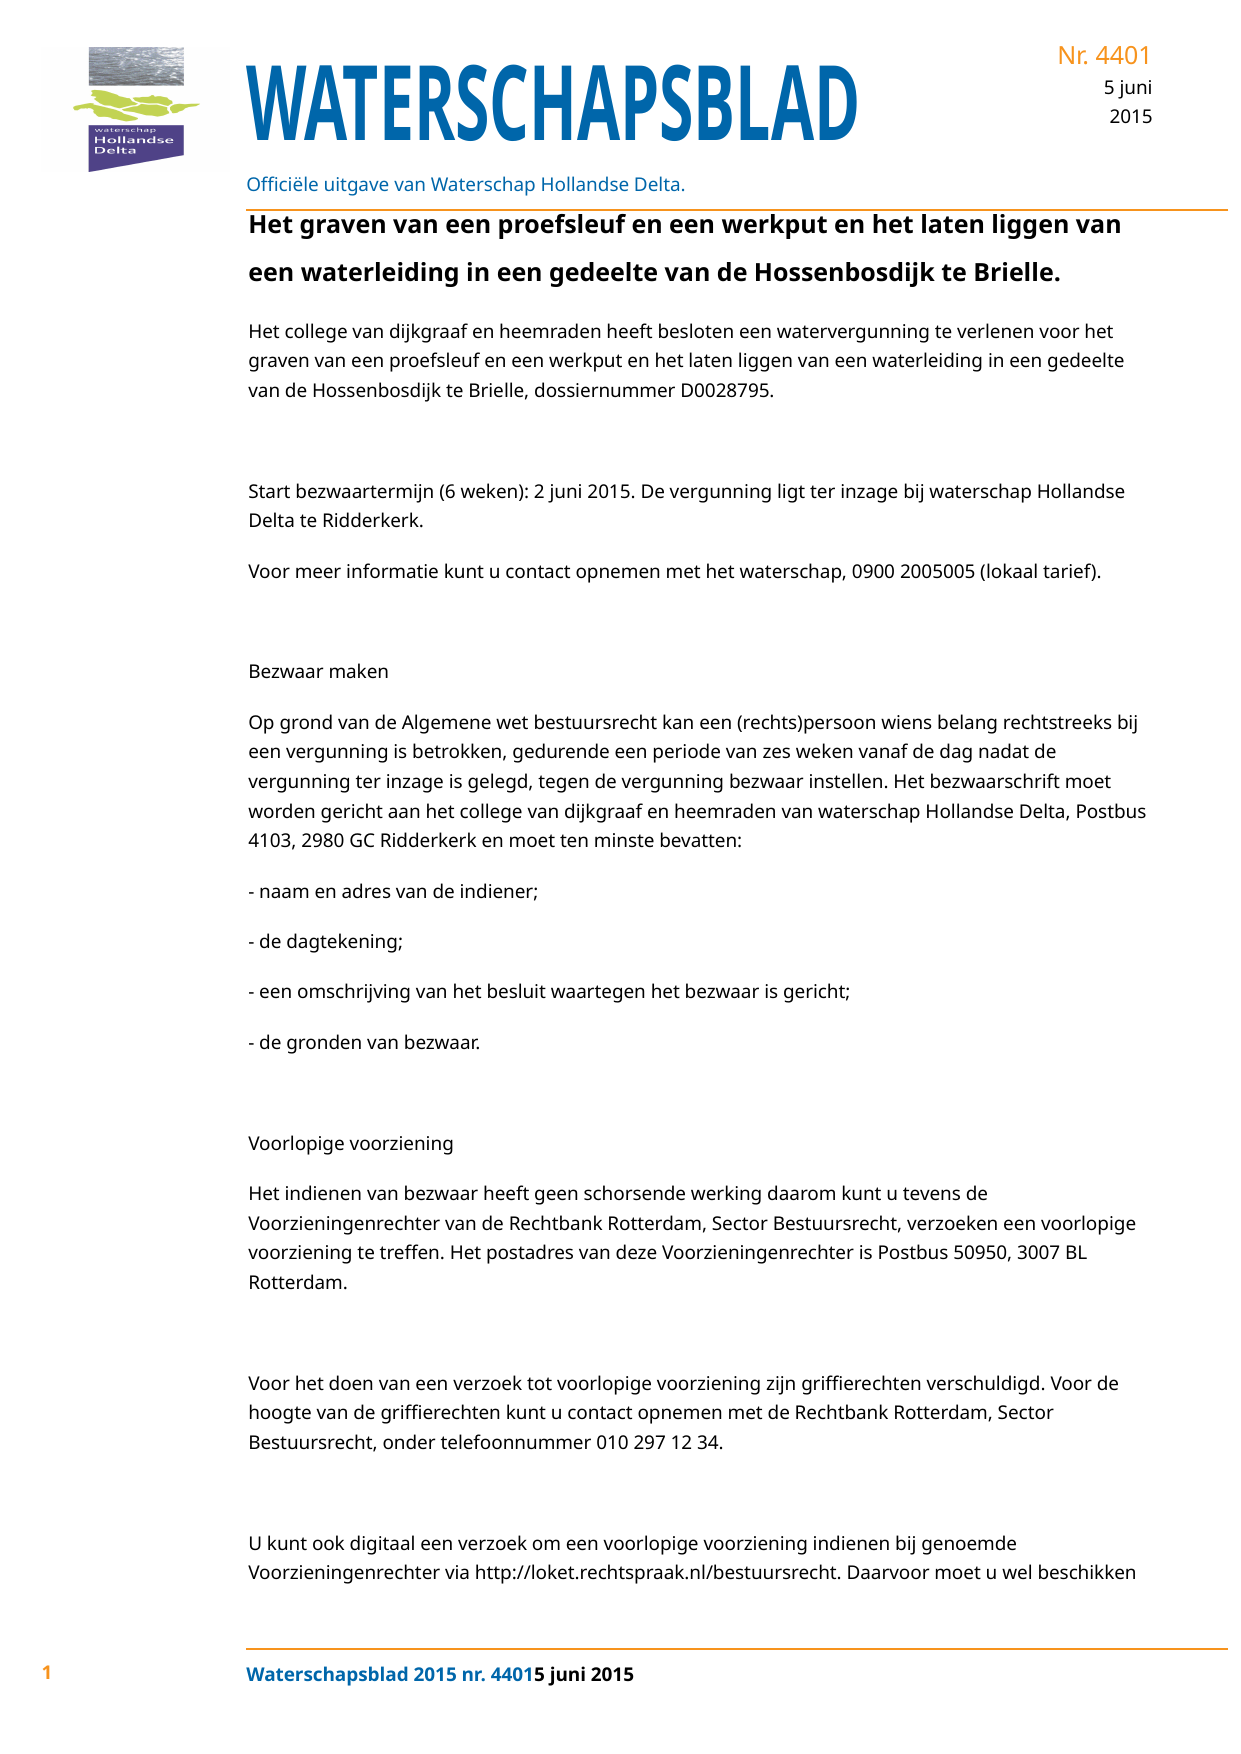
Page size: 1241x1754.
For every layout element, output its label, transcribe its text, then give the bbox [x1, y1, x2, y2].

text Start bezwaartermijn (6 weken): 2 juni 2015. De vergunning ligt ter inzage bij waterschap Hollandse Delta te Ridderkerk. [248, 478, 1152, 533]
text Het graven van een proefsleuf en een werkput en het laten liggen van een waterleiding in een gedeelte van de Hossenbosdijk te Brielle. [248, 211, 1152, 288]
text Voor het doen van een verzoek tot voorlopige voorziening zijn griffierechten verschuldigd. Voor de hoogte van de griffierechten kunt u contact opnemen met de Rechtbank Rotterdam, Sector Bestuursrecht, onder telefoonnummer 010 297 12 34. [248, 1370, 1152, 1455]
text - een omschrijving van het besluit waartegen het bezwaar is gericht; [248, 979, 1152, 1004]
text U kunt ook digitaal een verzoek om een voorlopige voorziening indienen bij genoemde Voorzieningenrechter via http://loket.rechtspraak.nl/bestuursrecht. Daarvoor moet u wel beschikken [248, 1530, 1152, 1585]
text Voor meer informatie kunt u contact opnemen met het waterschap, 0900 2005005 (lokaal tarief). [248, 558, 1152, 584]
text Voorlopige voorziening [248, 1130, 1152, 1156]
text - de dagtekening; [248, 928, 1152, 954]
text Bezwaar maken [248, 659, 1152, 684]
text Op grond van de Algemene wet bestuursrecht kan een (rechts)persoon wiens belang rechtstreeks bij een vergunning is betrokken, gedurende een periode van zes weken vanaf de dag nadat de vergunning ter inzage is gelegd, tegen de vergunning bezwaar instellen. Het bezwaarschrift moet worden gericht aan het college van dijkgraaf en heemraden van waterschap Hollandse Delta, Postbus 4103, 2980 GC Ridderkerk en moet ten minste bevatten: [248, 709, 1152, 853]
picture [41, 47, 231, 172]
text - de gronden van bezwaar. [248, 1029, 1152, 1055]
text Het indienen van bezwaar heeft geen schorsende werking daarom kunt u tevens de Voorzieningenrechter van de Rechtbank Rotterdam, Sector Bestuursrecht, verzoeken een voorlopige voorziening te treffen. Het postadres van deze Voorzieningenrechter is Postbus 50950, 3007 BL Rotterdam. [248, 1180, 1152, 1295]
text Het college van dijkgraaf en heemraden heeft besloten een watervergunning te verlenen voor het graven van een proefsleuf en een werkput en het laten liggen van een waterleiding in een gedeelte van de Hossenbosdijk te Brielle, dossiernummer D0028795. [248, 318, 1152, 403]
text - naam en adres van de indiener; [248, 878, 1152, 904]
